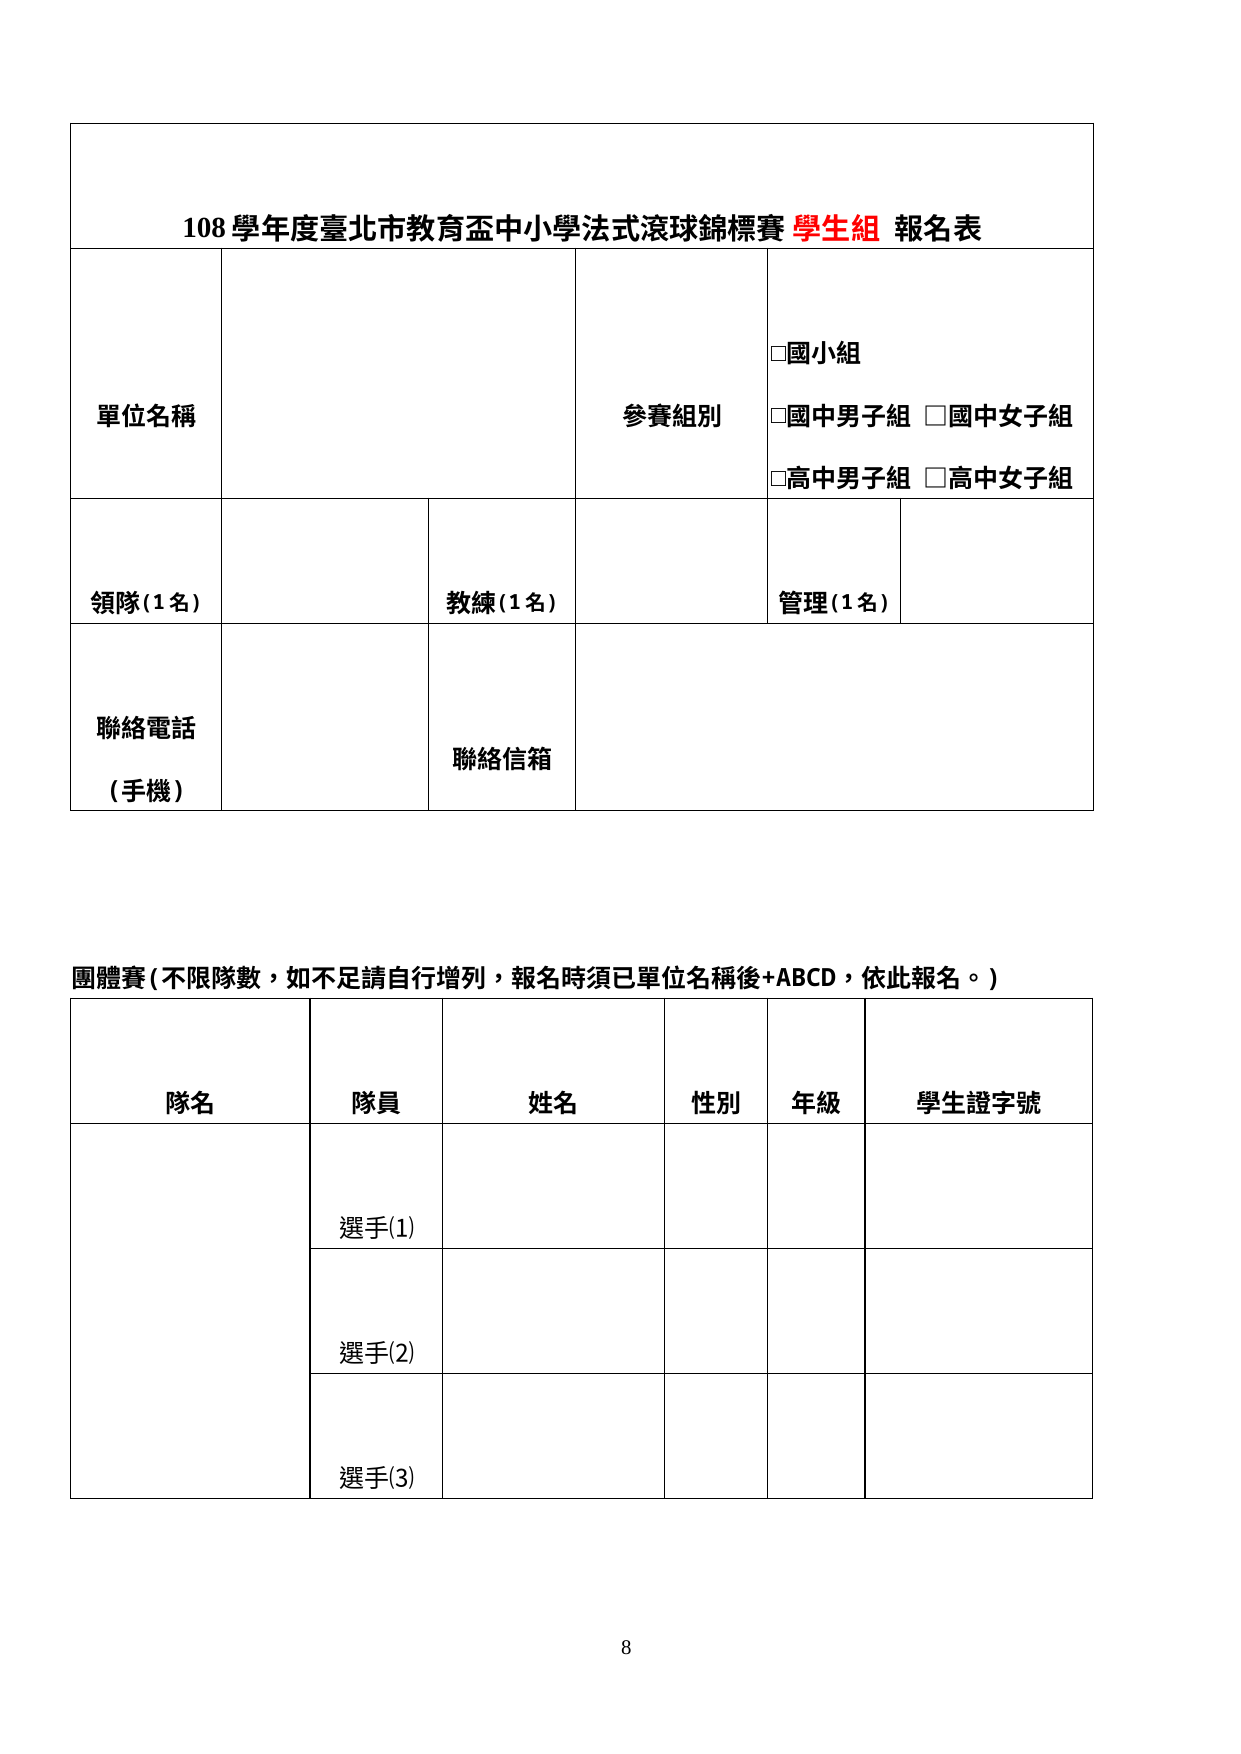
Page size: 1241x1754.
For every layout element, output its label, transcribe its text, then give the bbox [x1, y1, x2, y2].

table_header 108學年度臺北市教育盃中小學法式滾球錦標賽 學生組 報名表 [71, 124, 1093, 247]
table_cell 選手⑶ [311, 1374, 442, 1497]
table_header 學生證字號 [866, 999, 1092, 1122]
table_cell [71, 1124, 309, 1497]
table_cell [443, 1374, 664, 1497]
table_cell [866, 1249, 1092, 1372]
table_cell [443, 1124, 664, 1247]
table_cell [222, 499, 428, 622]
text 團體賽(不限隊數，如不足請自行增列，報名時須已單位名稱後+ABCD，依此報名。) [71, 935, 1181, 997]
table_cell [665, 1374, 767, 1497]
table_cell 單位名稱 [71, 249, 221, 497]
table_header 年級 [768, 999, 864, 1122]
table_cell [768, 1249, 864, 1372]
table_cell 參賽組別 [576, 249, 767, 497]
table_cell [222, 249, 575, 497]
table_cell [665, 1249, 767, 1372]
table_cell □國小組 □國中男子組 □國中女子組 □高中男子組 □高中女子組 [768, 249, 1093, 497]
table_cell 教練(1名) [429, 499, 575, 622]
table_header 姓名 [443, 999, 664, 1122]
table_cell [901, 499, 1093, 622]
table_cell [768, 1124, 864, 1247]
table_cell [665, 1124, 767, 1247]
table_header 隊員 [311, 999, 442, 1122]
table_cell [866, 1374, 1092, 1497]
table_cell [866, 1124, 1092, 1247]
table_header 隊名 [71, 999, 309, 1122]
table_header 性別 [665, 999, 767, 1122]
table_cell 選手⑵ [311, 1249, 442, 1372]
table_cell 選手⑴ [311, 1124, 442, 1247]
table_cell [443, 1249, 664, 1372]
table_cell 管理(1名) [768, 499, 900, 622]
table_cell [768, 1374, 864, 1497]
table_cell 領隊(1名) [71, 499, 221, 622]
table_cell [576, 624, 1093, 810]
table_cell 聯絡信箱 [429, 624, 575, 810]
table_cell [576, 499, 767, 622]
table_cell [222, 624, 428, 810]
table_cell 聯絡電話 (手機) [71, 624, 221, 810]
